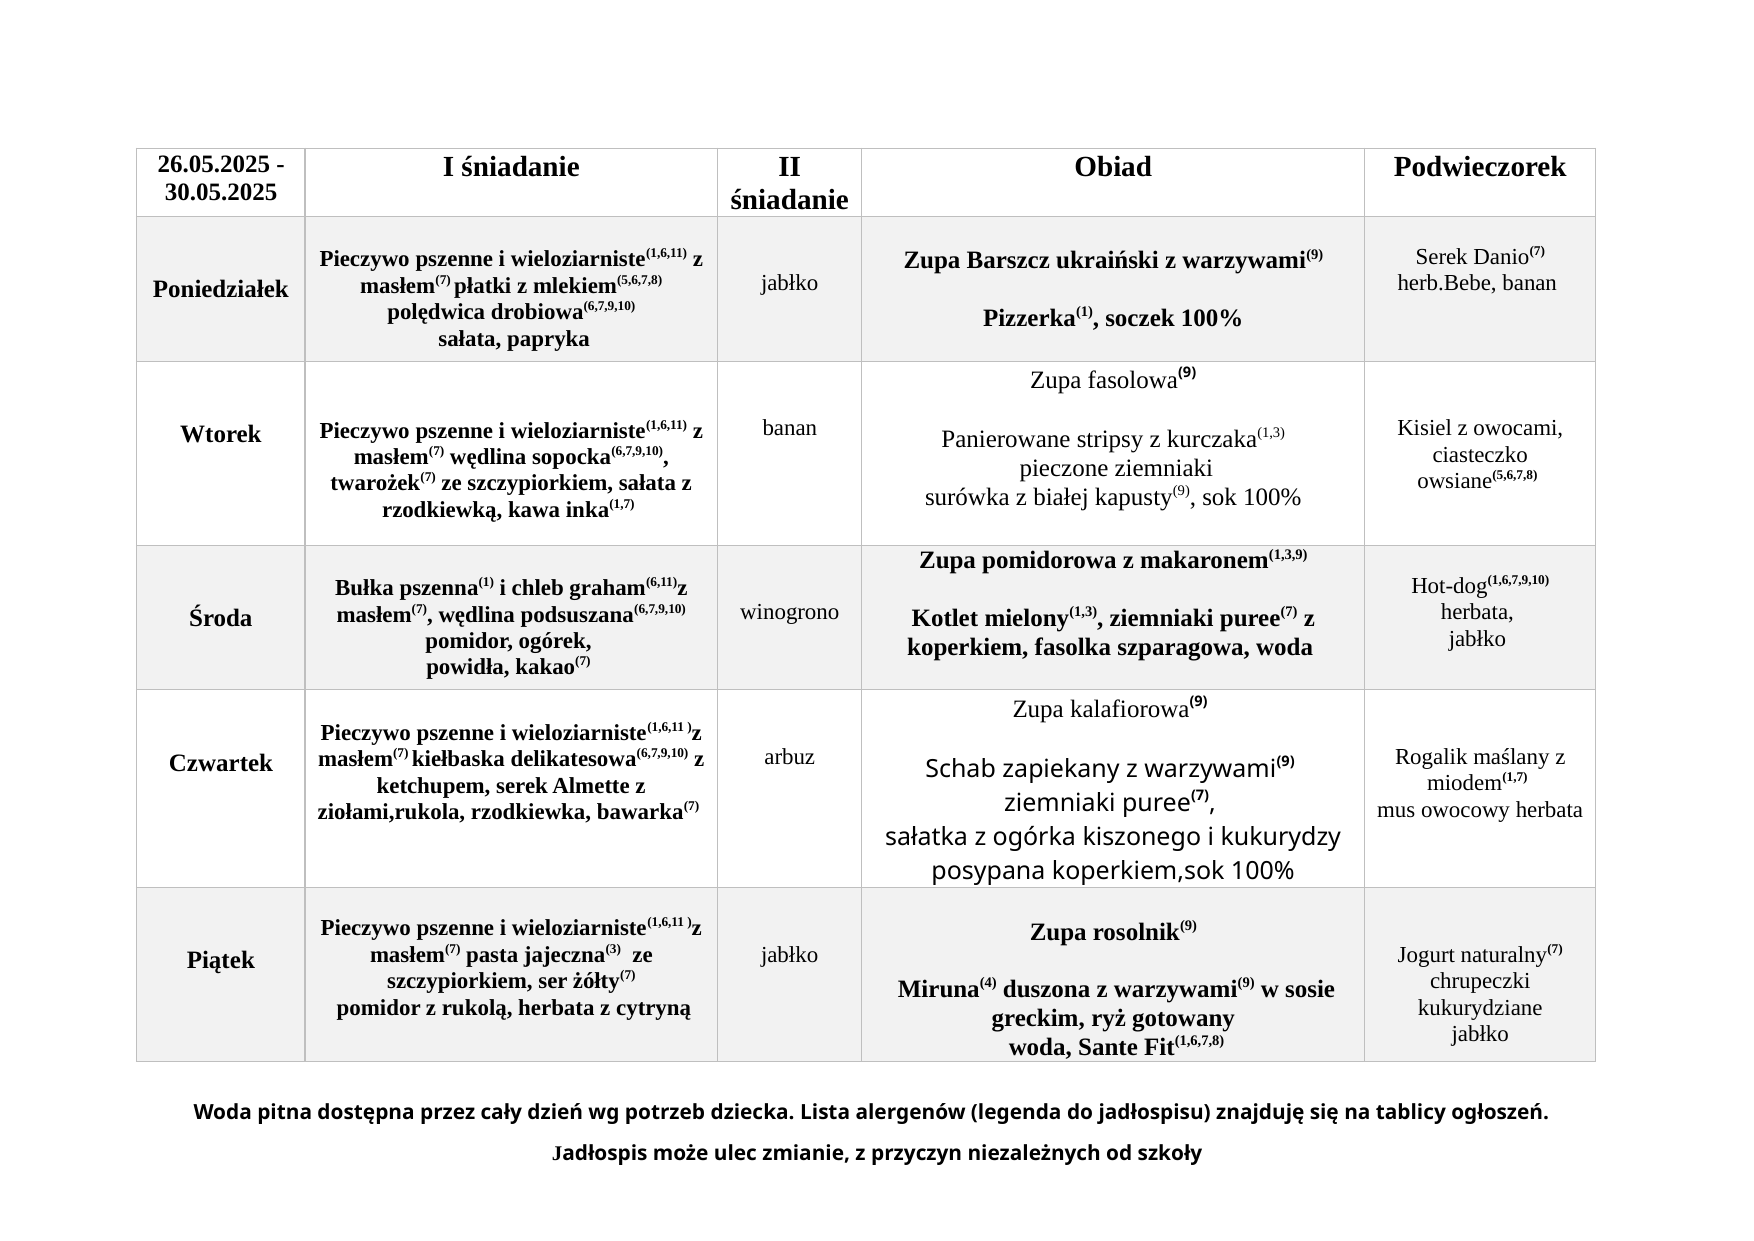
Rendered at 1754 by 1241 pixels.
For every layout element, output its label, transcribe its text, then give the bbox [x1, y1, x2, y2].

table_cell Rogalik maślany z miodem(1,7) mus owocowy herbata [1365, 690, 1595, 887]
table_header I śniadanie [306, 149, 717, 216]
table_cell Zupa kalafiorowa(9) Schab zapiekany z warzywami(9) ziemniaki puree(7), sałatka z ogórka kiszonego i kukurydzy posypana koperkiem,sok 100% [862, 690, 1364, 887]
table_cell Serek Danio(7) herb.Bebe, banan [1365, 217, 1595, 361]
table_cell Zupa fasolowa(9) Panierowane stripsy z kurczaka(1,3) pieczone ziemniaki surówka z białej kapusty(9), sok 100% [862, 362, 1364, 544]
table_cell Poniedziałek [137, 217, 304, 361]
table_header Podwieczorek [1365, 149, 1595, 216]
table_cell Czwartek [137, 690, 304, 887]
table_cell Pieczywo pszenne i wieloziarniste(1,6,11 )z masłem(7) kiełbaska delikatesowa(6,7,9,10) z ketchupem, serek Almette z ziołami,rukola, rzodkiewka, bawarka(7) [306, 690, 717, 887]
table_cell jabłko [718, 217, 861, 361]
table_header 26.05.2025 - 30.05.2025 [137, 149, 304, 216]
table_cell Bułka pszenna(1) i chleb graham(6,11)z masłem(7), wędlina podsuszana(6,7,9,10) pomidor, ogórek, powidła, kakao(7) [306, 546, 717, 689]
table_cell arbuz [718, 690, 861, 887]
table_cell Wtorek [137, 362, 304, 544]
table_cell Pieczywo pszenne i wieloziarniste(1,6,11) z masłem(7) wędlina sopocka(6,7,9,10), twarożek(7) ze szczypiorkiem, sałata z rzodkiewką, kawa inka(1,7) [306, 362, 717, 544]
table_cell Hot-dog(1,6,7,9,10) herbata, jabłko [1365, 546, 1595, 689]
table_cell winogrono [718, 546, 861, 689]
table_header II śniadanie [718, 149, 861, 216]
table_cell Jogurt naturalny(7) chrupeczki kukurydziane jabłko [1365, 888, 1595, 1061]
table_cell Piątek [137, 888, 304, 1061]
table_cell Środa [137, 546, 304, 689]
table_cell banan [718, 362, 861, 544]
table_header Obiad [862, 149, 1364, 216]
table_cell Zupa pomidorowa z makaronem(1,3,9) Kotlet mielony(1,3), ziemniaki puree(7) z koperkiem, fasolka szparagowa, woda [862, 546, 1364, 689]
table_cell jabłko [718, 888, 861, 1061]
table_cell Zupa rosolnik(9) Miruna(4) duszona z warzywami(9) w sosie greckim, ryż gotowany woda, Sante Fit(1,6,7,8) [862, 888, 1364, 1061]
table_cell Zupa Barszcz ukraiński z warzywami(9) Pizzerka(1), soczek 100% [862, 217, 1364, 361]
table_cell Kisiel z owocami, ciasteczko owsiane(5,6,7,8) [1365, 362, 1595, 544]
table_cell Pieczywo pszenne i wieloziarniste(1,6,11 )z masłem(7) pasta jajeczna(3) ze szczypiorkiem, ser żółty(7) pomidor z rukolą, herbata z cytryną [306, 888, 717, 1061]
table_cell Pieczywo pszenne i wieloziarniste(1,6,11) z masłem(7) płatki z mlekiem(5,6,7,8) polędwica drobiowa(6,7,9,10) sałata, papryka [306, 217, 717, 361]
